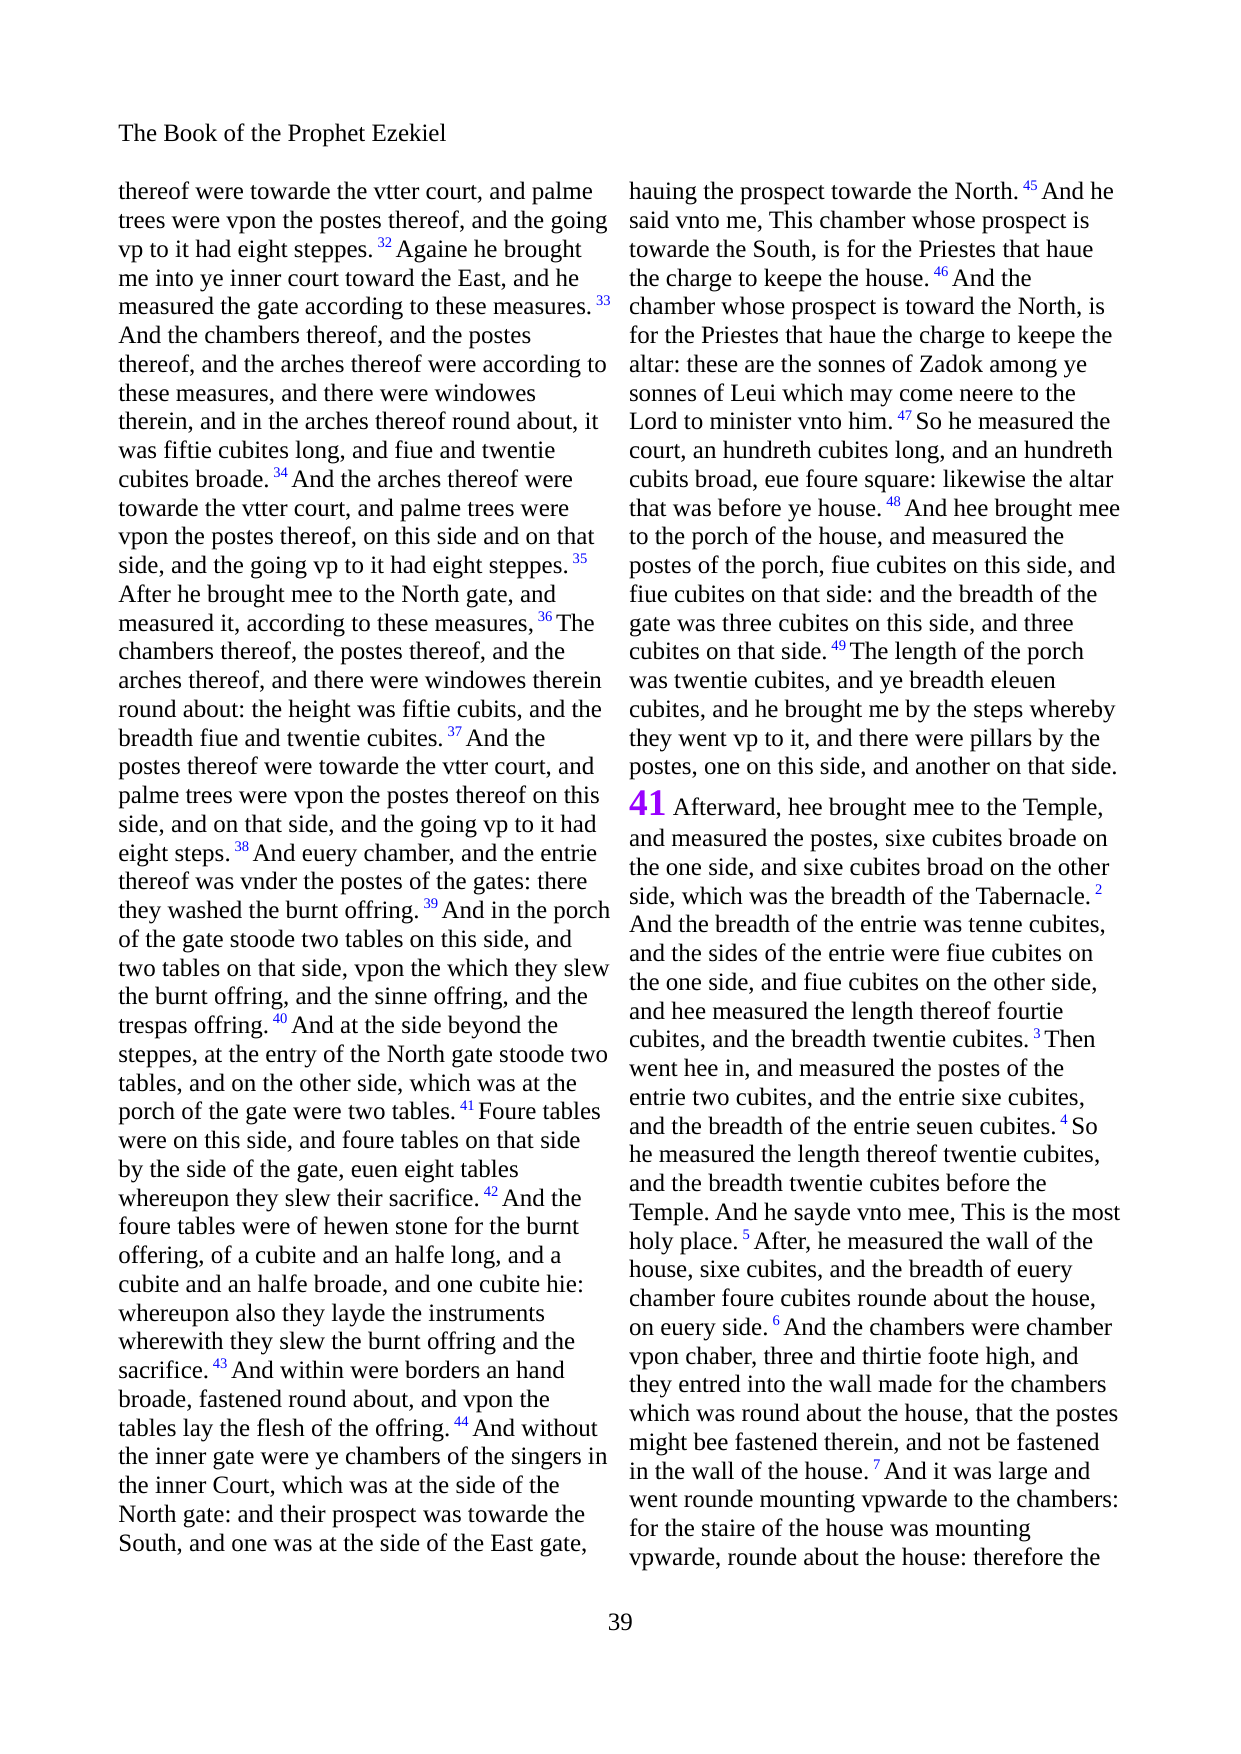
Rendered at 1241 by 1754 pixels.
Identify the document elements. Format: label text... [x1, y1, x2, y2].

text 41 Afterward, hee brought mee to the Temple, and measured the postes, sixe cubites broade on the one side, and sixe cubites broad on the other side, which was the breadth of the Tabernacle. 2 And the breadth of the entrie was tenne cubites, and the sides of the entrie were fiue cubites on the one side, and fiue cubites on the other side, and hee measured the length thereof fourtie cubites, and the breadth twentie cubites. 3 Then went hee in, and measured the postes of the entrie two cubites, and the entrie sixe cubites, and the breadth of the entrie seuen cubites. 4 So he measured the length thereof twentie cubites, and the breadth twentie cubites before the Temple. And he sayde vnto mee, This is the most holy place. 5 After, he measured the wall of the house, sixe cubites, and the breadth of euery chamber foure cubites rounde about the house, on euery side. 6 And the chambers were chamber vpon chaber, three and thirtie foote high, and they entred into the wall made for the chambers which was round about the house, that the postes might bee fastened therein, and not be fastened in the wall of the house. 7 And it was large and went rounde mounting vpwarde to the chambers: for the staire of the house was mounting vpwarde, rounde about the house: therefore the [629, 780, 1122, 1571]
text thereof were towarde the vtter court, and palme trees were vpon the postes thereof, and the going vp to it had eight steppes. 32 Againe he brought me into ye inner court toward the East, and he measured the gate according to these measures. 33 And the chambers thereof, and the postes thereof, and the arches thereof were according to these measures, and there were windowes therein, and in the arches thereof round about, it was fiftie cubites long, and fiue and twentie cubites broade. 34 And the arches thereof were towarde the vtter court, and palme trees were vpon the postes thereof, on this side and on that side, and the going vp to it had eight steppes. 35 After he brought mee to the North gate, and measured it, according to these measures, 36 The chambers thereof, the postes thereof, and the arches thereof, and there were windowes therein round about: the height was fiftie cubits, and the breadth fiue and twentie cubites. 37 And the postes thereof were towarde the vtter court, and palme trees were vpon the postes thereof on this side, and on that side, and the going vp to it had eight steps. 38 And euery chamber, and the entrie thereof was vnder the postes of the gates: there they washed the burnt offring. 39 And in the porch of the gate stoode two tables on this side, and two tables on that side, vpon the which they slew the burnt offring, and the sinne offring, and the trespas offring. 40 And at the side beyond the steppes, at the entry of the North gate stoode two tables, and on the other side, which was at the porch of the gate were two tables. 41 Foure tables were on this side, and foure tables on that side by the side of the gate, euen eight tables whereupon they slew their sacrifice. 42 And the foure tables were of hewen stone for the burnt offering, of a cubite and an halfe long, and a cubite and an halfe broade, and one cubite hie: whereupon also they layde the instruments wherewith they slew the burnt offring and the sacrifice. 43 And within were borders an hand broade, fastened round about, and vpon the tables lay the flesh of the offring. 44 And without the inner gate were ye chambers of the singers in the inner Court, which was at the side of the North gate: and their prospect was towarde the South, and one was at the side of the East gate, [118, 176, 611, 1556]
text hauing the prospect towarde the North. 45 And he said vnto me, This chamber whose prospect is towarde the South, is for the Priestes that haue the charge to keepe the house. 46 And the chamber whose prospect is toward the North, is for the Priestes that haue the charge to keepe the altar: these are the sonnes of Zadok among ye sonnes of Leui which may come neere to the Lord to minister vnto him. 47 So he measured the court, an hundreth cubites long, and an hundreth cubits broad, eue foure square: likewise the altar that was before ye house. 48 And hee brought mee to the porch of the house, and measured the postes of the porch, fiue cubites on this side, and fiue cubites on that side: and the breadth of the gate was three cubites on this side, and three cubites on that side. 49 The length of the porch was twentie cubites, and ye breadth eleuen cubites, and he brought me by the steps whereby they went vp to it, and there were pillars by the postes, one on this side, and another on that side. [629, 176, 1122, 780]
